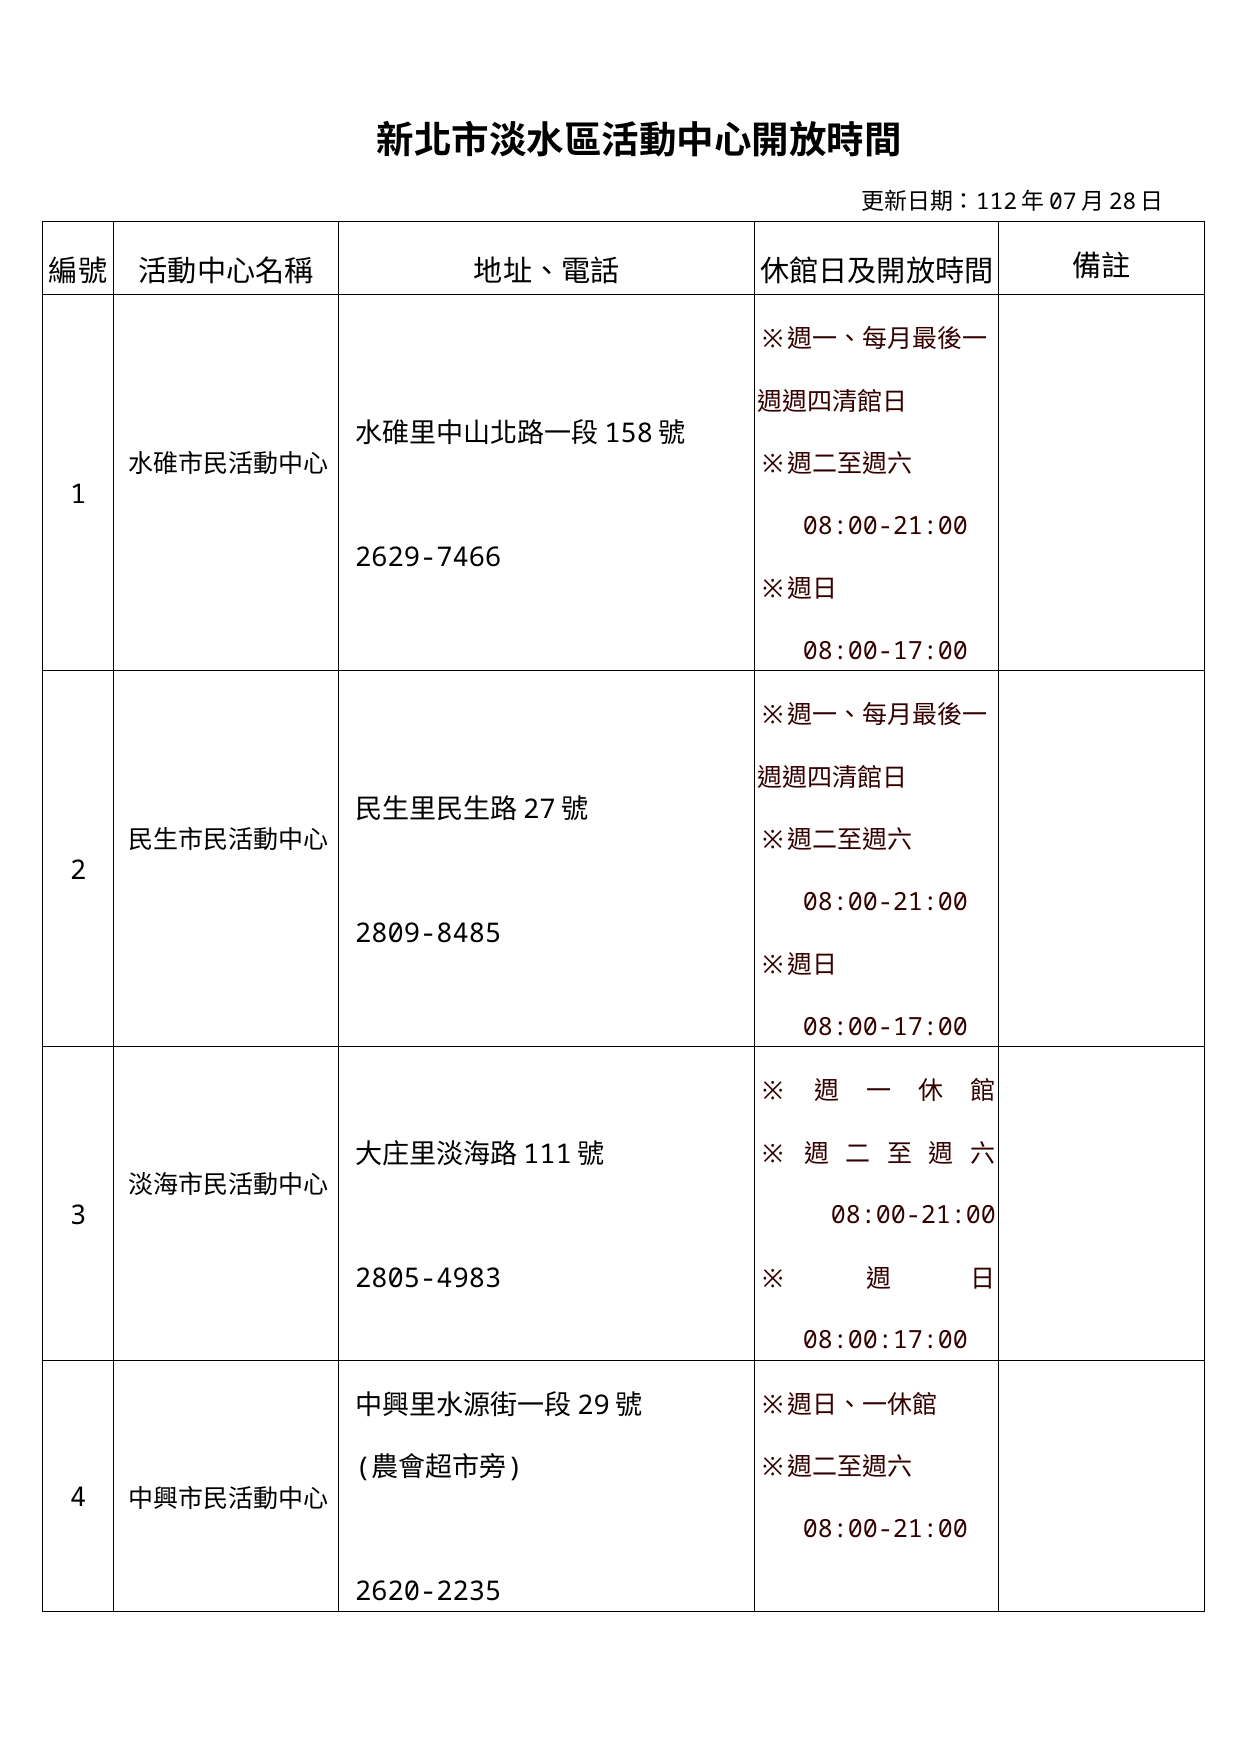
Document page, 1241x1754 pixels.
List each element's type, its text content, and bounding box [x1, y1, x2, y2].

table_cell ※週一休館 ※週二至週六 08:00-21:00 ※週日 08:00:17:00 [755, 1047, 998, 1360]
table_header 地址、電話 [339, 222, 754, 294]
text 新北市淡水區活動中心開放時間 [77, 96, 1163, 158]
table_cell 水碓市民活動中心 [114, 295, 338, 670]
table_cell ※週日、一休館 ※週二至週六 08:00-21:00 [755, 1361, 998, 1611]
table_cell [999, 1047, 1204, 1360]
table_cell 民生市民活動中心 [114, 671, 338, 1046]
table_cell 1 [43, 295, 113, 670]
table_header 休館日及開放時間 [755, 222, 998, 294]
table_cell 中興里水源街一段29號 (農會超市旁) 2620-2235 [339, 1361, 754, 1611]
table_cell 大庄里淡海路111號 2805-4983 [339, 1047, 754, 1360]
table_cell [999, 295, 1204, 670]
table_cell [999, 671, 1204, 1046]
table_cell 3 [43, 1047, 113, 1360]
table_cell 2 [43, 671, 113, 1046]
table_cell [999, 1361, 1204, 1611]
table_cell 民生里民生路27號 2809-8485 [339, 671, 754, 1046]
table_cell 中興市民活動中心 [114, 1361, 338, 1611]
table_header 編號 [43, 222, 113, 294]
table_cell 水碓里中山北路一段158號 2629-7466 [339, 295, 754, 670]
table_cell ※週一、每月最後一週週四清館日 ※週二至週六 08:00-21:00 ※週日 08:00-17:00 [755, 671, 998, 1046]
table_cell 4 [43, 1361, 113, 1611]
table_header 活動中心名稱 [114, 222, 338, 294]
table_header 備註 [999, 222, 1204, 294]
table_cell ※週一、每月最後一週週四清館日 ※週二至週六 08:00-21:00 ※週日 08:00-17:00 [755, 295, 998, 670]
table_cell 淡海市民活動中心 [114, 1047, 338, 1360]
text 更新日期：112年07月28日 [77, 158, 1163, 221]
